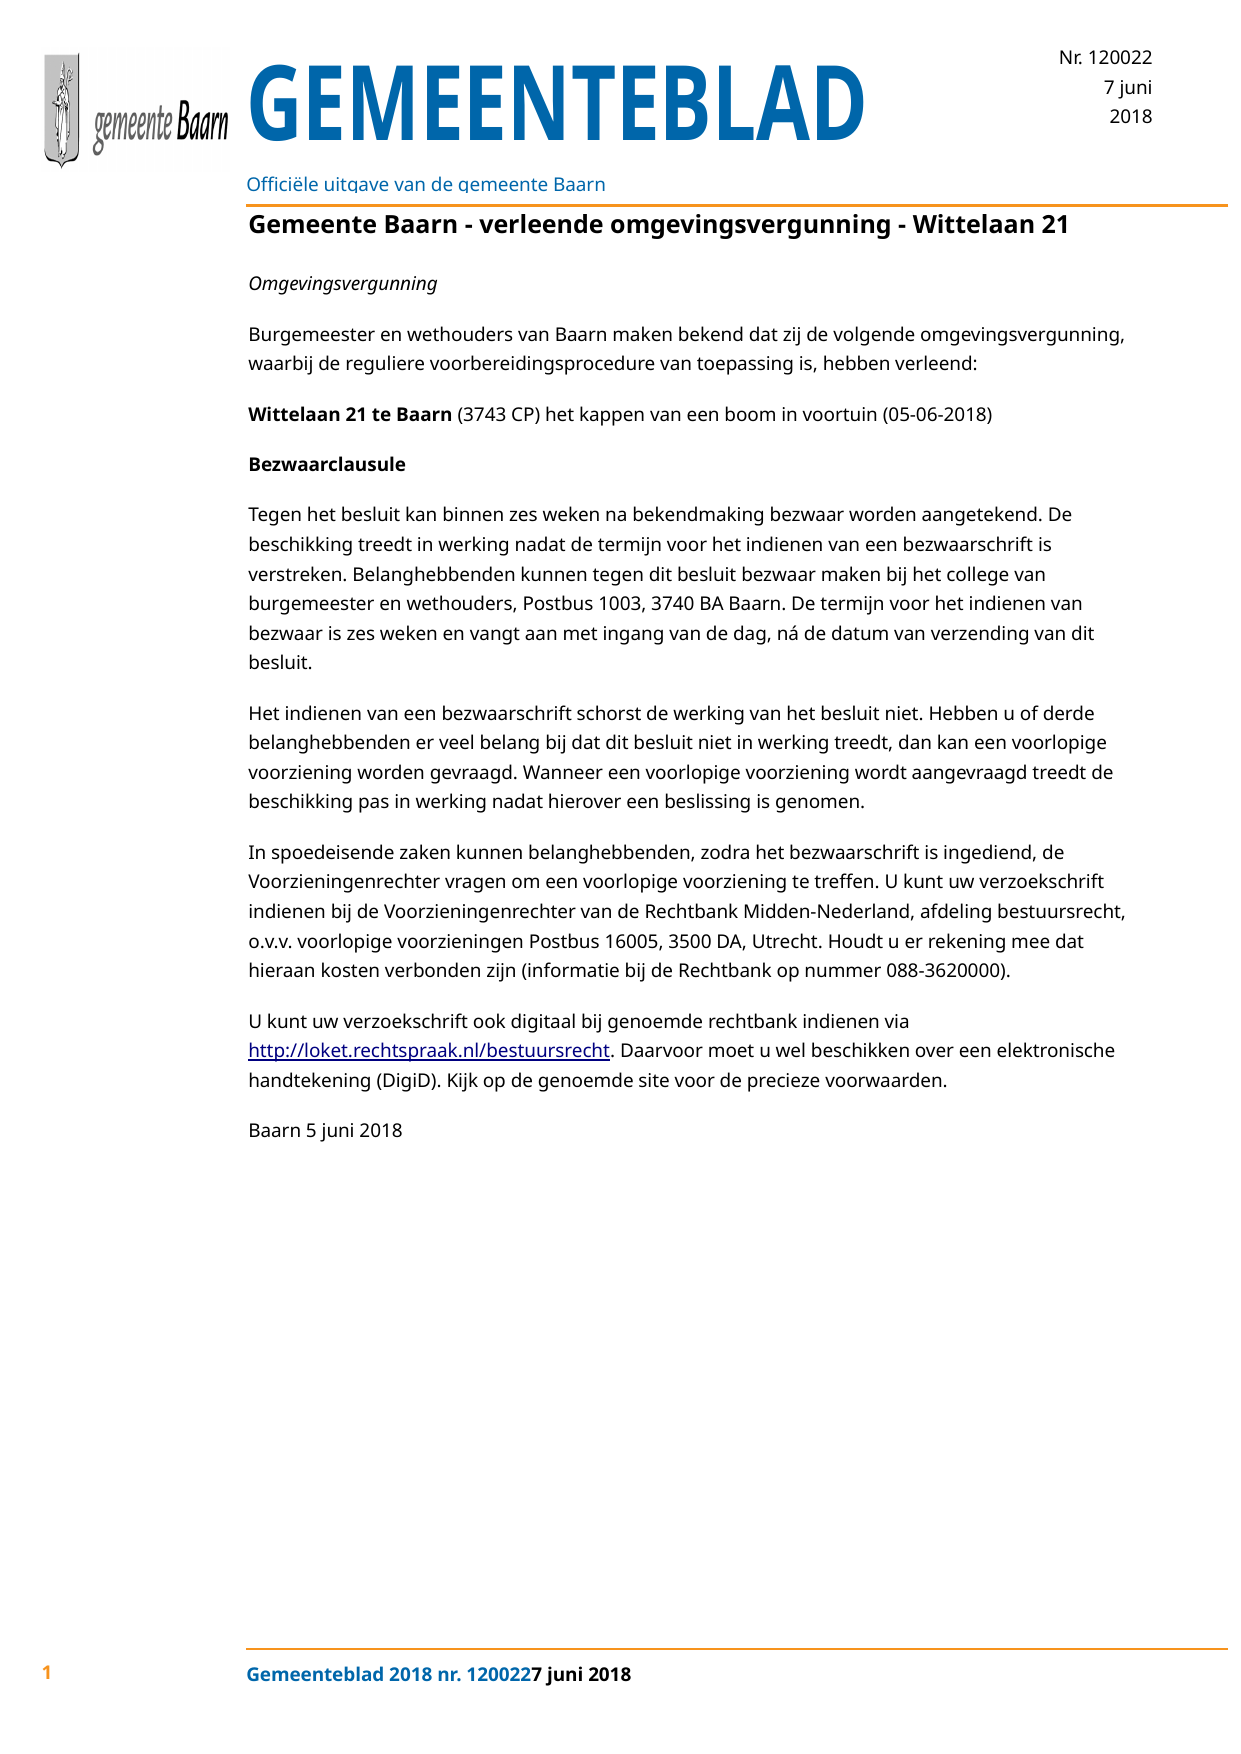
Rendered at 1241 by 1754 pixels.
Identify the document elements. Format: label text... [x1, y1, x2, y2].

text In spoedeisende zaken kunnen belanghebbenden, zodra het bezwaarschrift is ingediend, de Voorzieningenrechter vragen om een voorlopige voorziening te treffen. U kunt uw verzoekschrift indienen bij de Voorzieningenrechter van de Rechtbank Midden-Nederland, afdeling bestuursrecht, o.v.v. voorlopige voorzieningen Postbus 16005, 3500 DA, Utrecht. Houdt u er rekening mee dat hieraan kosten verbonden zijn (informatie bij de Rechtbank op nummer 088-3620000). [248, 839, 1152, 983]
text Wittelaan 21 te Baarn (3743 CP) het kappen van een boom in voortuin (05-06-2018) [248, 401, 1152, 426]
text Gemeente Baarn - verleende omgevingsvergunning - Wittelaan 21 [248, 207, 1152, 241]
picture [41, 47, 231, 172]
text U kunt uw verzoekschrift ook digitaal bij genoemde rechtbank indienen via http://loket.rechtspraak.nl/bestuursrecht. Daarvoor moet u wel beschikken over een elektronische handtekening (DigiD). Kijk op de genoemde site voor de precieze voorwaarden. [248, 1008, 1152, 1093]
text Het indienen van een bezwaarschrift schorst de werking van het besluit niet. Hebben u of derde belanghebbenden er veel belang bij dat dit besluit niet in werking treedt, dan kan een voorlopige voorziening worden gevraagd. Wanneer een voorlopige voorziening wordt aangevraagd treedt de beschikking pas in werking nadat hierover een beslissing is genomen. [248, 700, 1152, 814]
text Baarn 5 juni 2018 [248, 1117, 1152, 1143]
text Tegen het besluit kan binnen zes weken na bekendmaking bezwaar worden aangetekend. De beschikking treedt in werking nadat de termijn voor het indienen van een bezwaarschrift is verstreken. Belanghebbenden kunnen tegen dit besluit bezwaar maken bij het college van burgemeester en wethouders, Postbus 1003, 3740 BA Baarn. De termijn voor het indienen van bezwaar is zes weken en vangt aan met ingang van de dag, ná de datum van verzending van dit besluit. [248, 502, 1152, 675]
text Bezwaarclausule [248, 451, 1152, 477]
text Burgemeester en wethouders van Baarn maken bekend dat zij de volgende omgevingsvergunning, waarbij de reguliere voorbereidingsprocedure van toepassing is, hebben verleend: [248, 321, 1152, 376]
text Omgevingsvergunning [248, 270, 1152, 296]
